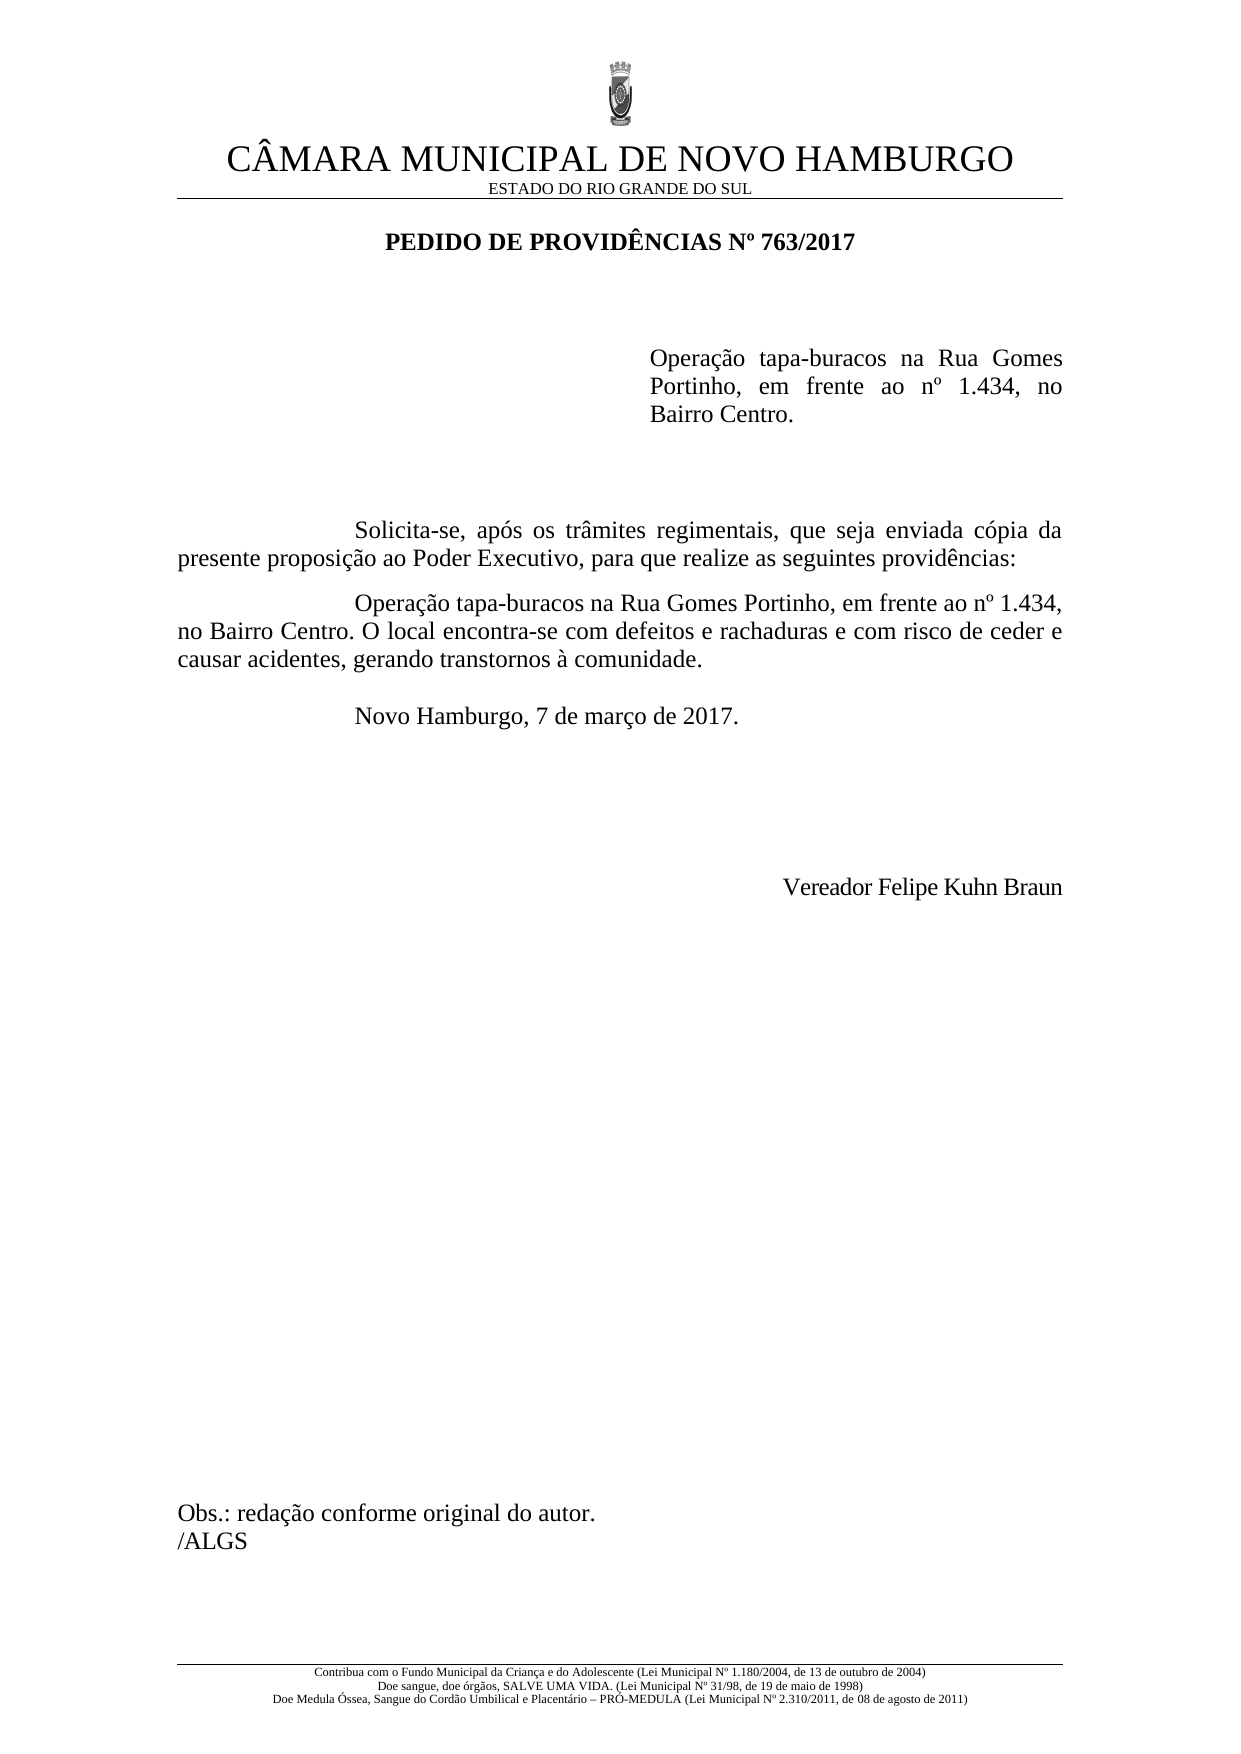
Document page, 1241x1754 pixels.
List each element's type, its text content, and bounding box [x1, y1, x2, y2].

text /ALGS [177, 1527, 1063, 1554]
text PEDIDO DE PROVIDÊNCIAS Nº 763/2017 [177, 228, 1063, 256]
text Novo Hamburgo, 7 de março de 2017. [177, 702, 1063, 730]
text Obs.: redação conforme original do autor. [177, 1499, 1063, 1527]
text Solicita-se, após os trâmites regimentais, que seja enviada cópia da presente proposição ao Poder Executivo, para que realize as seguintes providências: [177, 516, 1063, 572]
text Operação tapa-buracos na Rua Gomes Portinho, em frente ao nº 1.434, no Bairro Centro. [649, 344, 1063, 428]
text Vereador Felipe Kuhn Braun [177, 873, 1063, 901]
text Operação tapa-buracos na Rua Gomes Portinho, em frente ao nº 1.434, no Bairro Centro. O local encontra-se com defeitos e rachaduras e com risco de ceder e causar acidentes, gerando transtornos à comunidade. [177, 589, 1063, 672]
